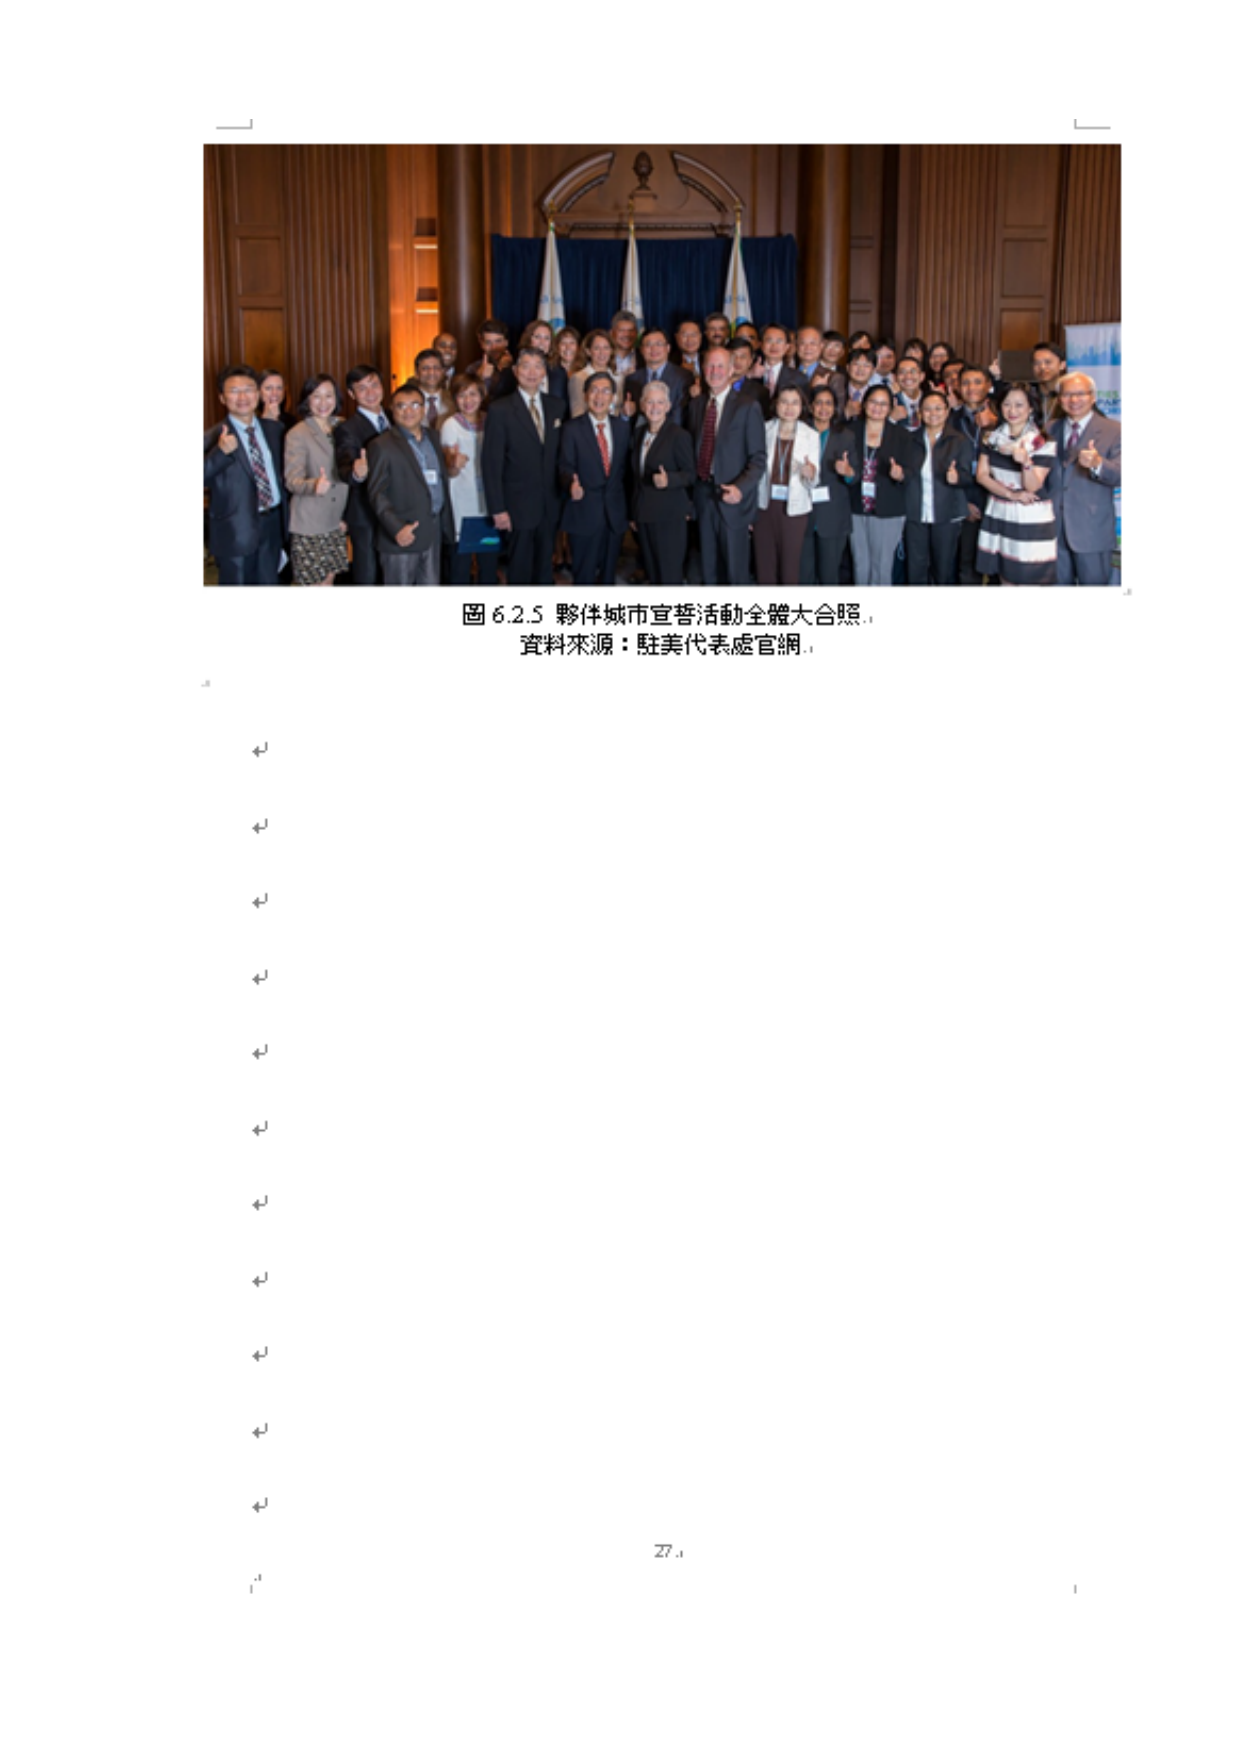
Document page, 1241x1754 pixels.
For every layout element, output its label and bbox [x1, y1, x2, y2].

picture [187, 119, 1160, 1611]
